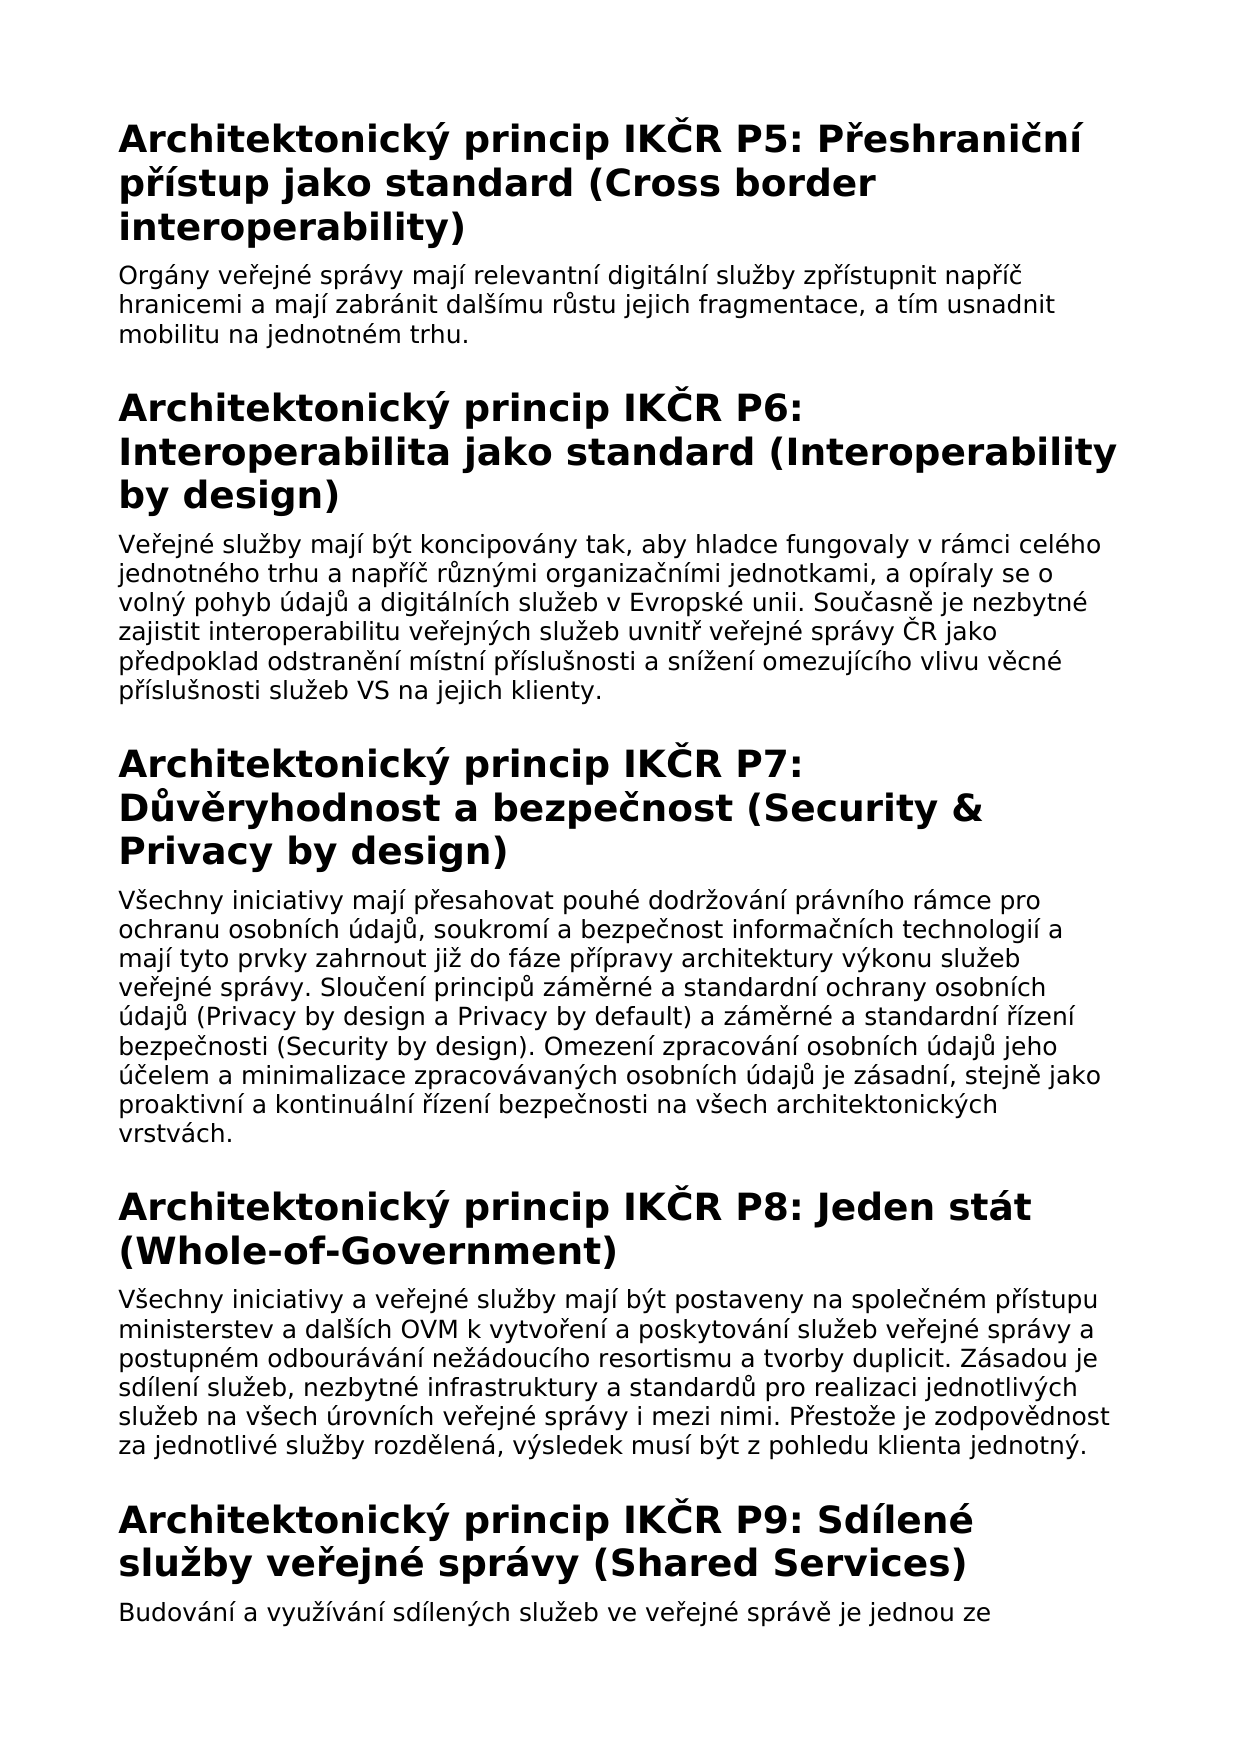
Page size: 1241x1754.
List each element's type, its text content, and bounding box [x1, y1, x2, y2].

text Veřejné služby mají být koncipovány tak, aby hladce fungovaly v rámci celého jednotného trhu a napříč různými organizačními jednotkami, a opíraly se o volný pohyb údajů a digitálních služeb v Evropské unii. Současně je nezbytné zajistit interoperabilitu veřejných služeb uvnitř veřejné správy ČR jako předpoklad odstranění místní příslušnosti a snížení omezujícího vlivu věcné příslušnosti služeb VS na jejich klienty. [118, 530, 1122, 705]
subtitle Architektonický princip IKČR P7: Důvěryhodnost a bezpečnost (Security & Privacy by design) [118, 742, 1122, 873]
subtitle Architektonický princip IKČR P9: Sdílené služby veřejné správy (Shared Services) [118, 1498, 1122, 1586]
text Budování a využívání sdílených služeb ve veřejné správě je jednou ze [118, 1598, 1122, 1627]
subtitle Architektonický princip IKČR P8: Jeden stát (Whole-of-Government) [118, 1186, 1122, 1273]
text Orgány veřejné správy mají relevantní digitální služby zpřístupnit napříč hranicemi a mají zabránit dalšímu růstu jejich fragmentace, a tím usnadnit mobilitu na jednotném trhu. [118, 262, 1122, 349]
subtitle Architektonický princip IKČR P5: Přeshraniční přístup jako standard (Cross border interoperability) [118, 118, 1122, 249]
text Všechny iniciativy a veřejné služby mají být postaveny na společném přístupu ministerstev a dalších OVM k vytvoření a poskytování služeb veřejné správy a postupném odbourávání nežádoucího resortismu a tvorby duplicit. Zásadou je sdílení služeb, nezbytné infrastruktury a standardů pro realizaci jednotlivých služeb na všech úrovních veřejné správy i mezi nimi. Přestože je zodpovědnost za jednotlivé služby rozdělená, výsledek musí být z pohledu klienta jednotný. [118, 1286, 1122, 1461]
subtitle Architektonický princip IKČR P6: Interoperabilita jako standard (Interoperability by design) [118, 387, 1122, 517]
text Všechny iniciativy mají přesahovat pouhé dodržování právního rámce pro ochranu osobních údajů, soukromí a bezpečnost informačních technologií a mají tyto prvky zahrnout již do fáze přípravy architektury výkonu služeb veřejné správy. Sloučení principů záměrné a standardní ochrany osobních údajů (Privacy by design a Privacy by default) a záměrné a standardní řízení bezpečnosti (Security by design). Omezení zpracování osobních údajů jeho účelem a minimalizace zpracovávaných osobních údajů je zásadní, stejně jako proaktivní a kontinuální řízení bezpečnosti na všech architektonických vrstvách. [118, 886, 1122, 1148]
